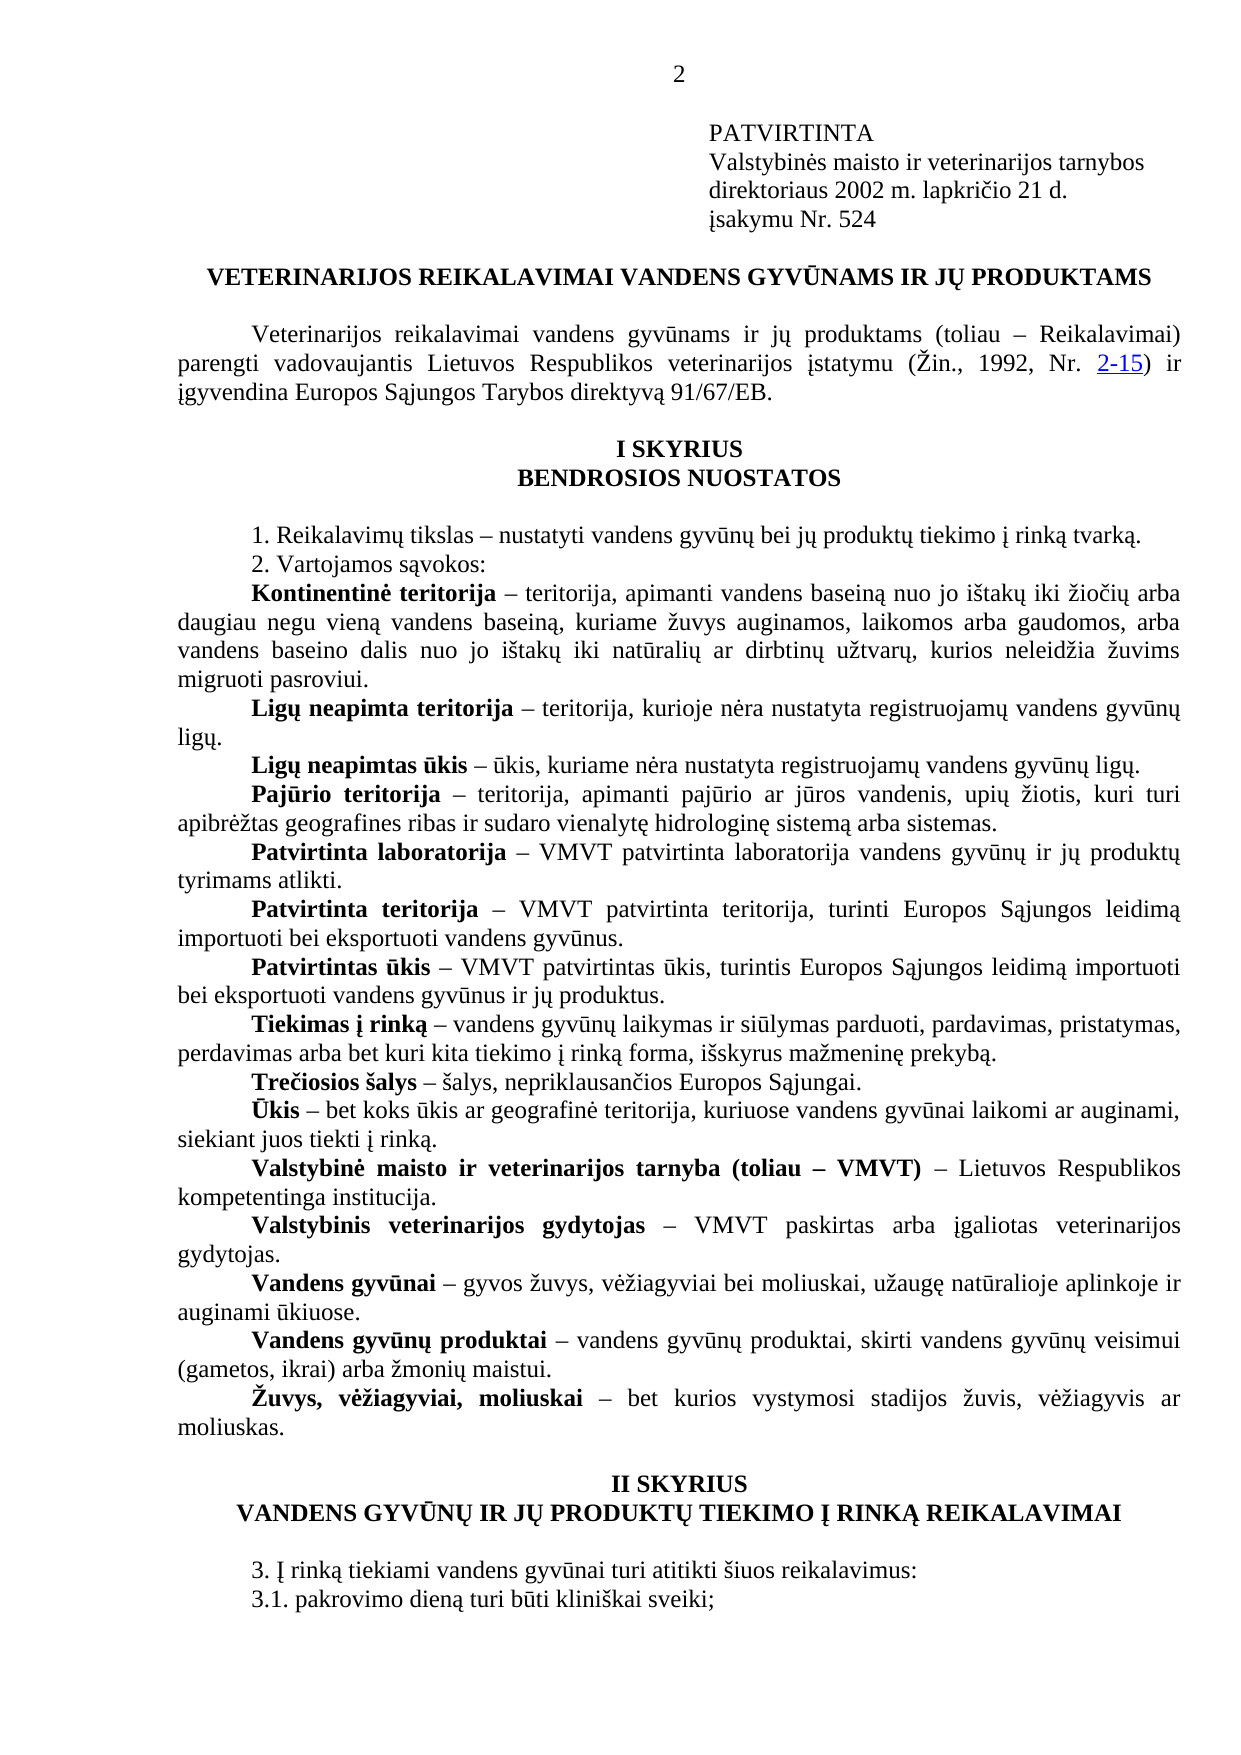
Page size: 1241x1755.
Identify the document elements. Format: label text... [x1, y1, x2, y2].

text VETERINARIJOS reikalavimai Vandens gyvūnAMS ir jŲ produktAMS [177, 262, 1181, 291]
text Vandens gyvūnų produktai – vandens gyvūnų produktai, skirti vandens gyvūnų veisimui (gametos, ikrai) arba žmonių maistui. [177, 1326, 1181, 1383]
text Patvirtinta teritorija – VMVT patvirtinta teritorija, turinti Europos Sąjungos leidimą importuoti bei eksportuoti vandens gyvūnus. [177, 894, 1181, 952]
text Patvirtintas ūkis – VMVT patvirtintas ūkis, turintis Europos Sąjungos leidimą importuoti bei eksportuoti vandens gyvūnus ir jų produktus. [177, 952, 1181, 1009]
text PATVIRTINTA [709, 118, 1181, 147]
text 3. Į rinką tiekiami vandens gyvūnai turi atitikti šiuos reikalavimus: [177, 1556, 1181, 1584]
text I SKYRIUS [177, 434, 1181, 463]
text II SKYRIUS [177, 1469, 1181, 1498]
text Tiekimas į rinką – vandens gyvūnų laikymas ir siūlymas parduoti, pardavimas, pristatymas, perdavimas arba bet kuri kita tiekimo į rinką forma, išskyrus mažmeninę prekybą. [177, 1009, 1181, 1067]
text Valstybinė maisto ir veterinarijos tarnyba (toliau – VMVT) – Lietuvos Respublikos kompetentinga institucija. [177, 1153, 1181, 1211]
text Vandens gyvūnai – gyvos žuvys, vėžiagyviai bei moliuskai, užaugę natūralioje aplinkoje ir auginami ūkiuose. [177, 1268, 1181, 1326]
text Valstybinis veterinarijos gydytojas – VMVT paskirtas arba įgaliotas veterinarijos gydytojas. [177, 1211, 1181, 1268]
text 1. Reikalavimų tikslas – nustatyti vandens gyvūnų bei jų produktų tiekimo į rinką tvarką. [177, 521, 1181, 549]
text Pajūrio teritorija – teritorija, apimanti pajūrio ar jūros vandenis, upių žiotis, kuri turi apibrėžtas geografines ribas ir sudaro vienalytę hidrologinę sistemą arba sistemas. [177, 779, 1181, 837]
text Bendrosios nuostatos [177, 463, 1181, 492]
text Ligų neapimtas ūkis – ūkis, kuriame nėra nustatyta registruojamų vandens gyvūnų ligų. [177, 751, 1181, 779]
text VANDENS GYVŪNŲ IR JŲ PRODUKTŲ TIEKIMO Į RINKĄ REIKALAVIMAI [177, 1498, 1181, 1527]
text 2. Vartojamos sąvokos: [177, 549, 1181, 578]
text Ūkis – bet koks ūkis ar geografinė teritorija, kuriuose vandens gyvūnai laikomi ar auginami, siekiant juos tiekti į rinką. [177, 1096, 1181, 1153]
text Patvirtinta laboratorija – VMVT patvirtinta laboratorija vandens gyvūnų ir jų produktų tyrimams atlikti. [177, 837, 1181, 894]
text Trečiosios šalys – šalys, nepriklausančios Europos Sąjungai. [177, 1067, 1181, 1096]
text įsakymu Nr. 524 [177, 204, 1181, 233]
text Ligų neapimta teritorija – teritorija, kurioje nėra nustatyta registruojamų vandens gyvūnų ligų. [177, 693, 1181, 751]
text Žuvys, vėžiagyviai, moliuskai – bet kurios vystymosi stadijos žuvis, vėžiagyvis ar moliuskas. [177, 1383, 1181, 1441]
text 3.1. pakrovimo dieną turi būti kliniškai sveiki; [177, 1584, 1181, 1613]
text direktoriaus 2002 m. lapkričio 21 d. [177, 176, 1181, 204]
text Valstybinės maisto ir veterinarijos tarnybos [177, 147, 1181, 176]
text Kontinentinė teritorija – teritorija, apimanti vandens baseiną nuo jo ištakų iki žiočių arba daugiau negu vieną vandens baseiną, kuriame žuvys auginamos, laikomos arba gaudomos, arba vandens baseino dalis nuo jo ištakų iki natūralių ar dirbtinų užtvarų, kurios neleidžia žuvims migruoti pasroviui. [177, 578, 1181, 693]
text Veterinarijos reikalavimai vandens gyvūnams ir jų produktams (toliau – Reikalavimai) parengti vadovaujantis Lietuvos Respublikos veterinarijos įstatymu (Žin., 1992, Nr. 2-15) ir įgyvendina Europos Sąjungos Tarybos direktyvą 91/67/EB. [177, 319, 1181, 406]
